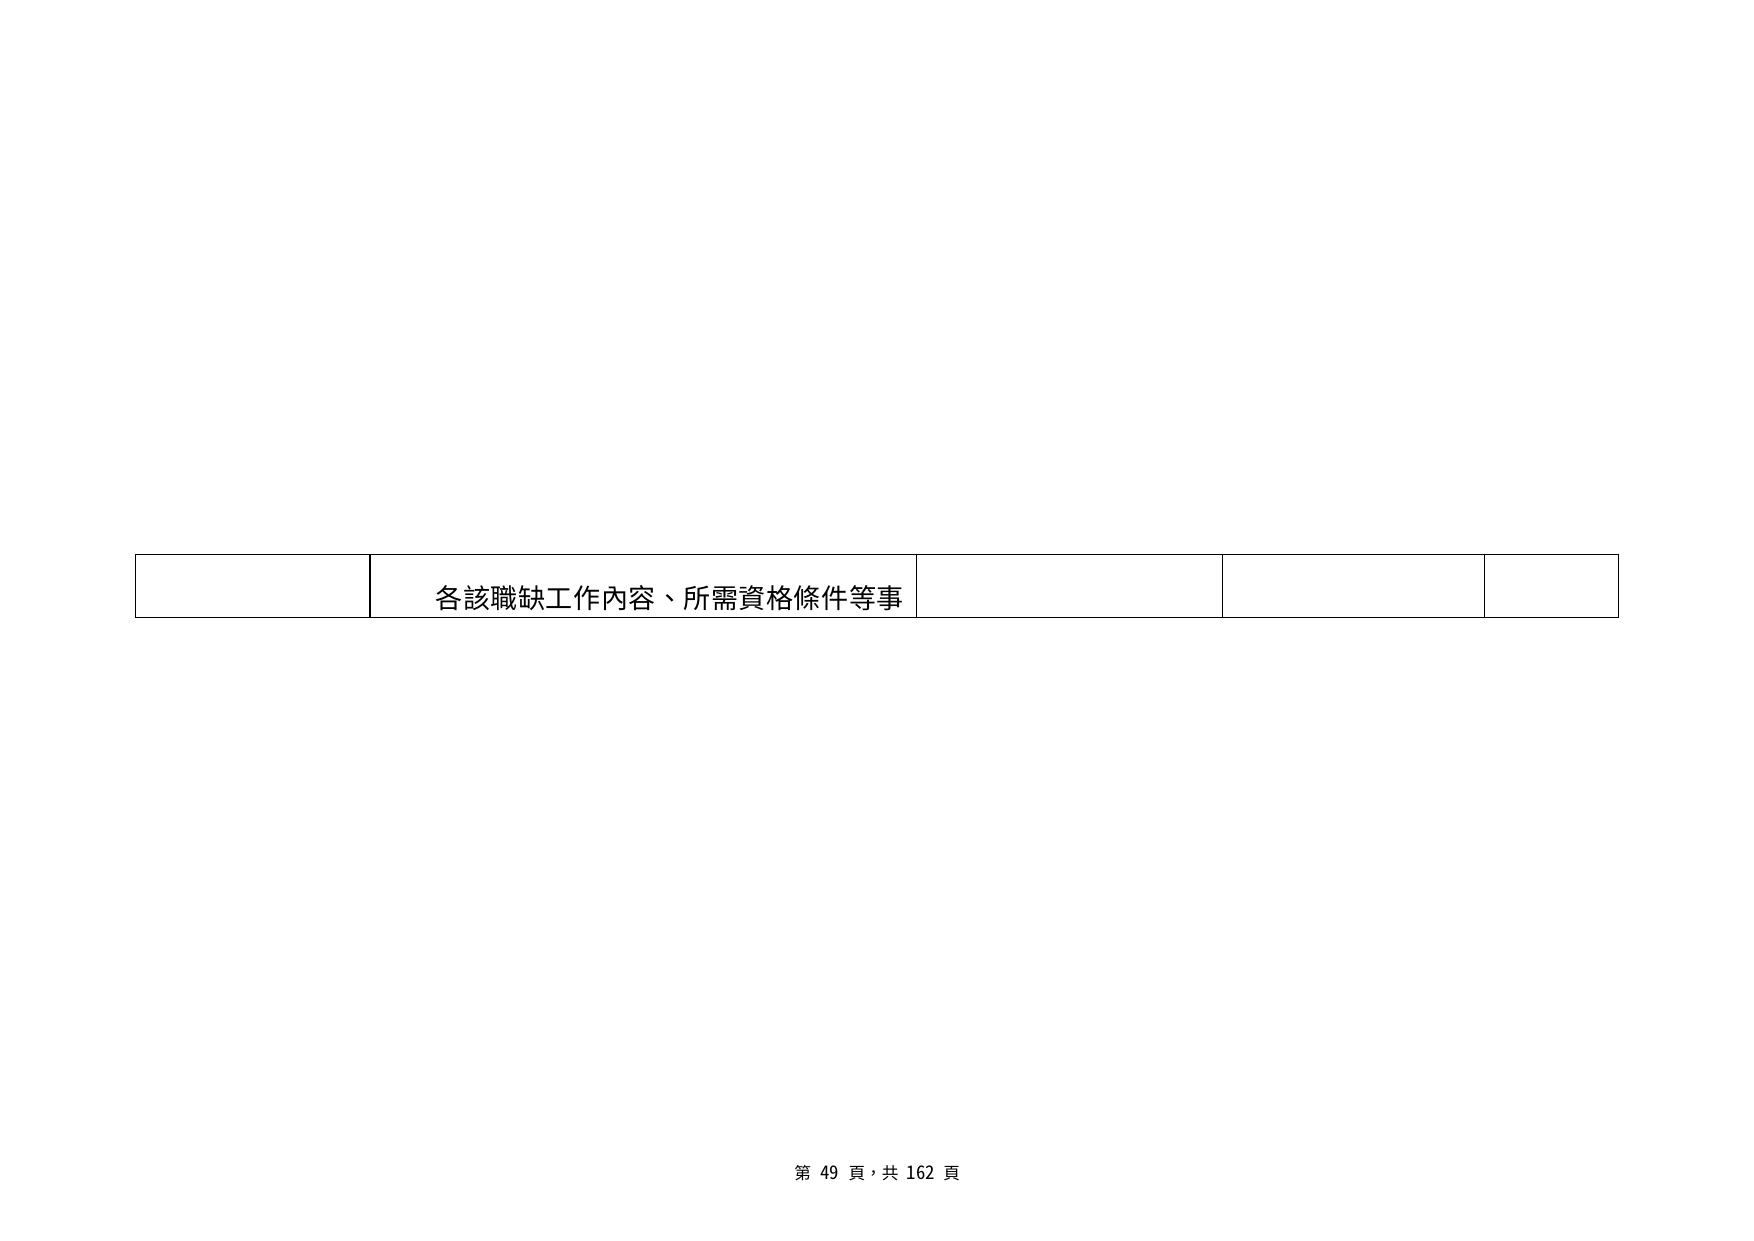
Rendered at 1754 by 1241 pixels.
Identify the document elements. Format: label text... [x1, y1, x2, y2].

table_cell [917, 555, 1222, 617]
table_cell 查行政院與所屬中央及地方各機關約僱人員僱用辦法（以下簡稱約僱辦法）第7條規定，各機關約僱人員之僱用，以採公開甄選為原則；復查行政院人事行政總處（以下簡稱總處）103年3月10日總處組字第1030025576號書函以，機關依約僱辦法進用人員，得由機關本權責自行衡酌比照公務人員陞遷法（以下簡稱陞遷法）施行細則增列候補名額。 茲依前開規範意旨，考量約僱人員職缺之備取人員亦屬經公開甄選程序備用之人員，足認得以擔任該職缺相同工作內容及符合所需資格條件，同意爾後約僱人員職缺（含年度定期契約約僱人員【以下簡稱年度約僱】及職務代理人【以下簡稱職代】）得由機關本權責遞補原公開甄選職缺、其他年度約僱職缺或約僱職代職缺之備取人員；又備取人員之候補名額應參照陞遷法施行細則第3條第3項及第4項規定，不得逾職缺數2倍，並以依序遞補原公開甄選職缺或等別相同、工作性質相近之職缺為限。另未來機關於辦理前開約僱職缺公開甄選作業時，職缺公告除應明確規範各該職缺工作內容、所需資格條件等事項外，並應將候補名額及期間，同時於外補公告載明。 又考量機關約僱職缺遴補做法之一致性，以對外遴補已不再限於擔任同屬年度約僱或同屬約僱職代職務，同意爾後約僱職缺如由現職約僱人員改僱時，亦不再限於同屬年度約僱或同屬約僱職代職缺，得由機關就其資格條件、僱用期間之工作績效及機關業務需要，秉用人公正原則依機關內部管理規定辦理。另總處109年10月16日總處組字第1090042849號函所定免經公開甄選程序範圍，限於同屬年度約僱或約僱職代職缺部分，與本次解釋意旨未合，自即日起停止適用。 至聘用人員部分，經轉准銓敘部112年3月14日部銓五字第1125541445號書函及同年5月4日部銓五字第1125569864號書函以，基於與前述約僱人員之相同考量，及審酌聘僱人員身分屬性相當，相關事項應為一致性之處理，同意聘用職缺參採上述約僱職缺之做法辦理。 另因聘用及約僱人員之進用法令依據與支給報酬之規定不同，所任工作性質、職務內容、職責程度與應具之專門知能條件亦不相當，各機關聘用職缺如擬新進聘用人員時，仍以採公開甄選為宜，且不得逕由機關現職約僱人員免經公開甄選進用；約僱職缺亦不得免經公開甄選程序由現職聘用人員改僱。 [371, 555, 916, 617]
table_cell [1485, 555, 1618, 617]
table_cell [136, 555, 369, 617]
table_cell [1223, 555, 1484, 617]
